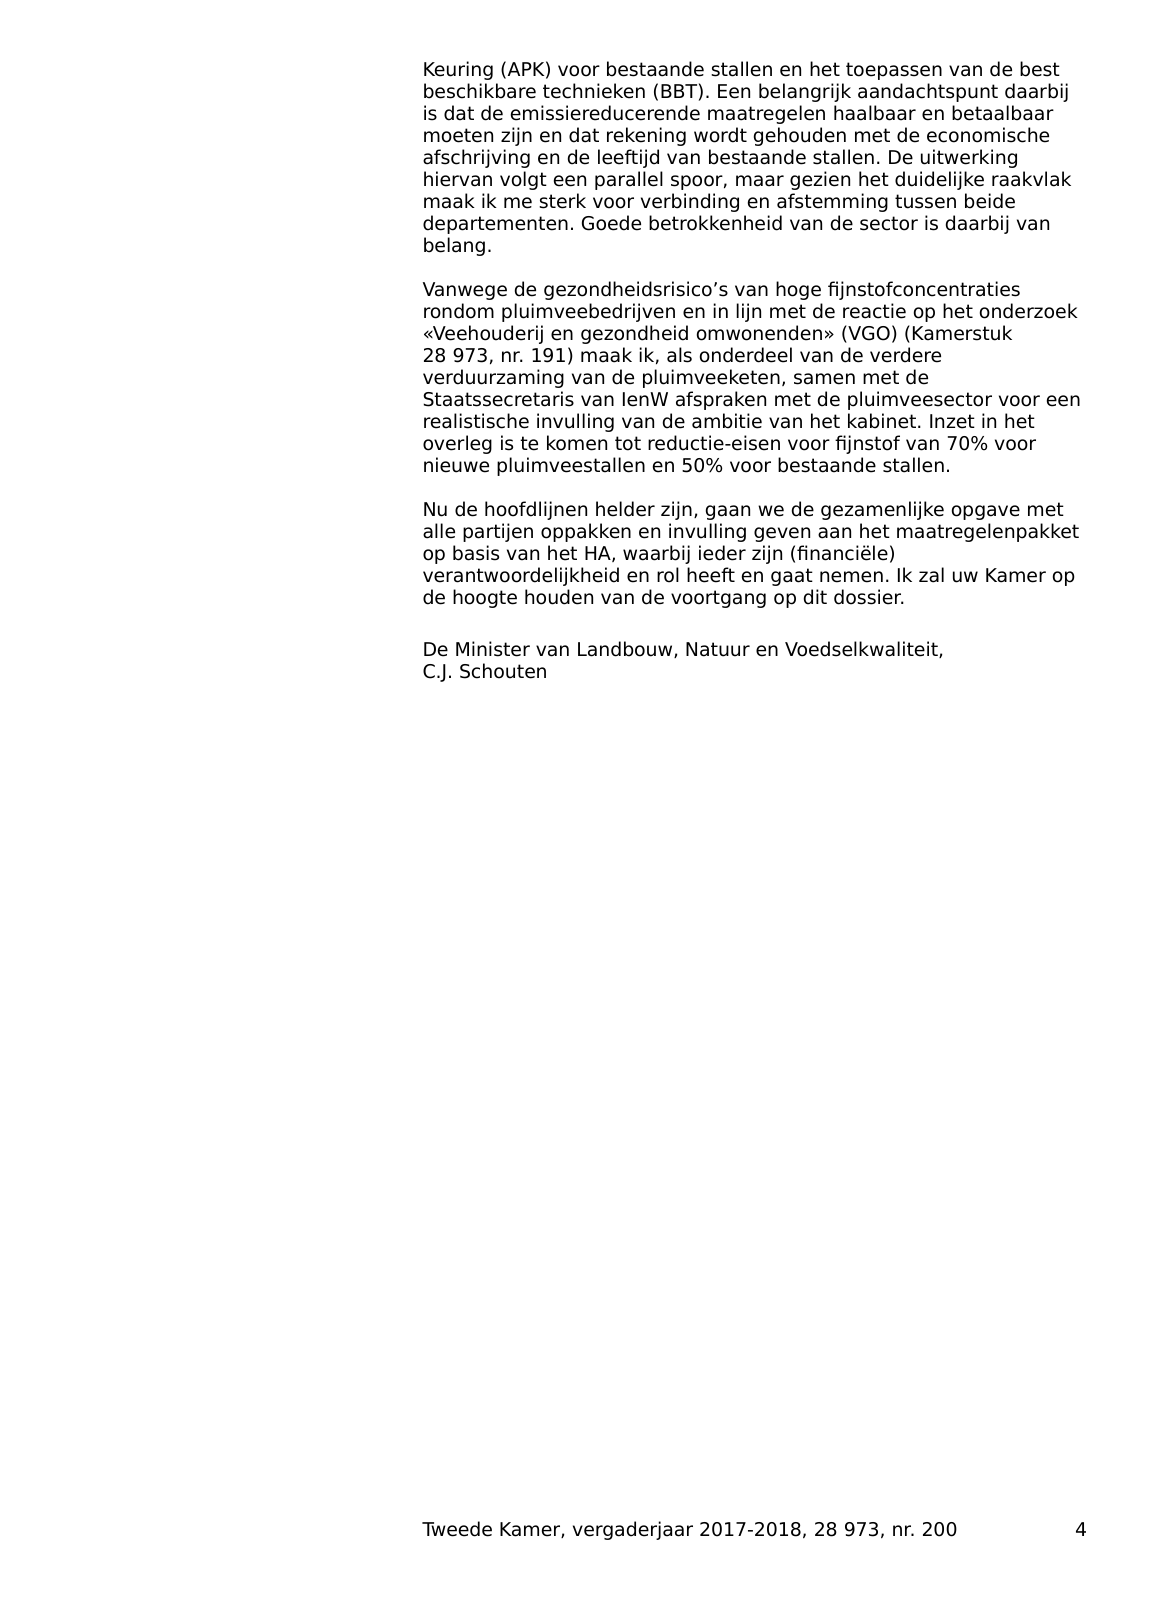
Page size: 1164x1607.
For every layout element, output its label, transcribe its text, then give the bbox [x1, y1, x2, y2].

text Vanwege de gezondheidsrisico’s van hoge fijnstofconcentraties rondom pluimveebedrijven en in lijn met de reactie op het onderzoek «Veehouderij en gezondheid omwonenden» (VGO) (Kamerstuk 28 973, nr. 191) maak ik, als onderdeel van de verdere verduurzaming van de pluimveeketen, samen met de Staatssecretaris van IenW afspraken met de pluimveesector voor een realistische invulling van de ambitie van het kabinet. Inzet in het overleg is te komen tot reductie-eisen voor fijnstof van 70% voor nieuwe pluimveestallen en 50% voor bestaande stallen. [422, 279, 1087, 477]
text De Minister van Landbouw, Natuur en Voedselkwaliteit, C.J. Schouten [422, 639, 1087, 683]
text Keuring (APK) voor bestaande stallen en het toepassen van de best beschikbare technieken (BBT). Een belangrijk aandachtspunt daarbij is dat de emissiereducerende maatregelen haalbaar en betaalbaar moeten zijn en dat rekening wordt gehouden met de economische afschrijving en de leeftijd van bestaande stallen. De uitwerking hiervan volgt een parallel spoor, maar gezien het duidelijke raakvlak maak ik me sterk voor verbinding en afstemming tussen beide departementen. Goede betrokkenheid van de sector is daarbij van belang. [422, 59, 1087, 257]
text Nu de hoofdlijnen helder zijn, gaan we de gezamenlijke opgave met alle partijen oppakken en invulling geven aan het maatregelenpakket op basis van het HA, waarbij ieder zijn (financiële) verantwoordelijkheid en rol heeft en gaat nemen. Ik zal uw Kamer op de hoogte houden van de voortgang op dit dossier. [422, 499, 1087, 609]
